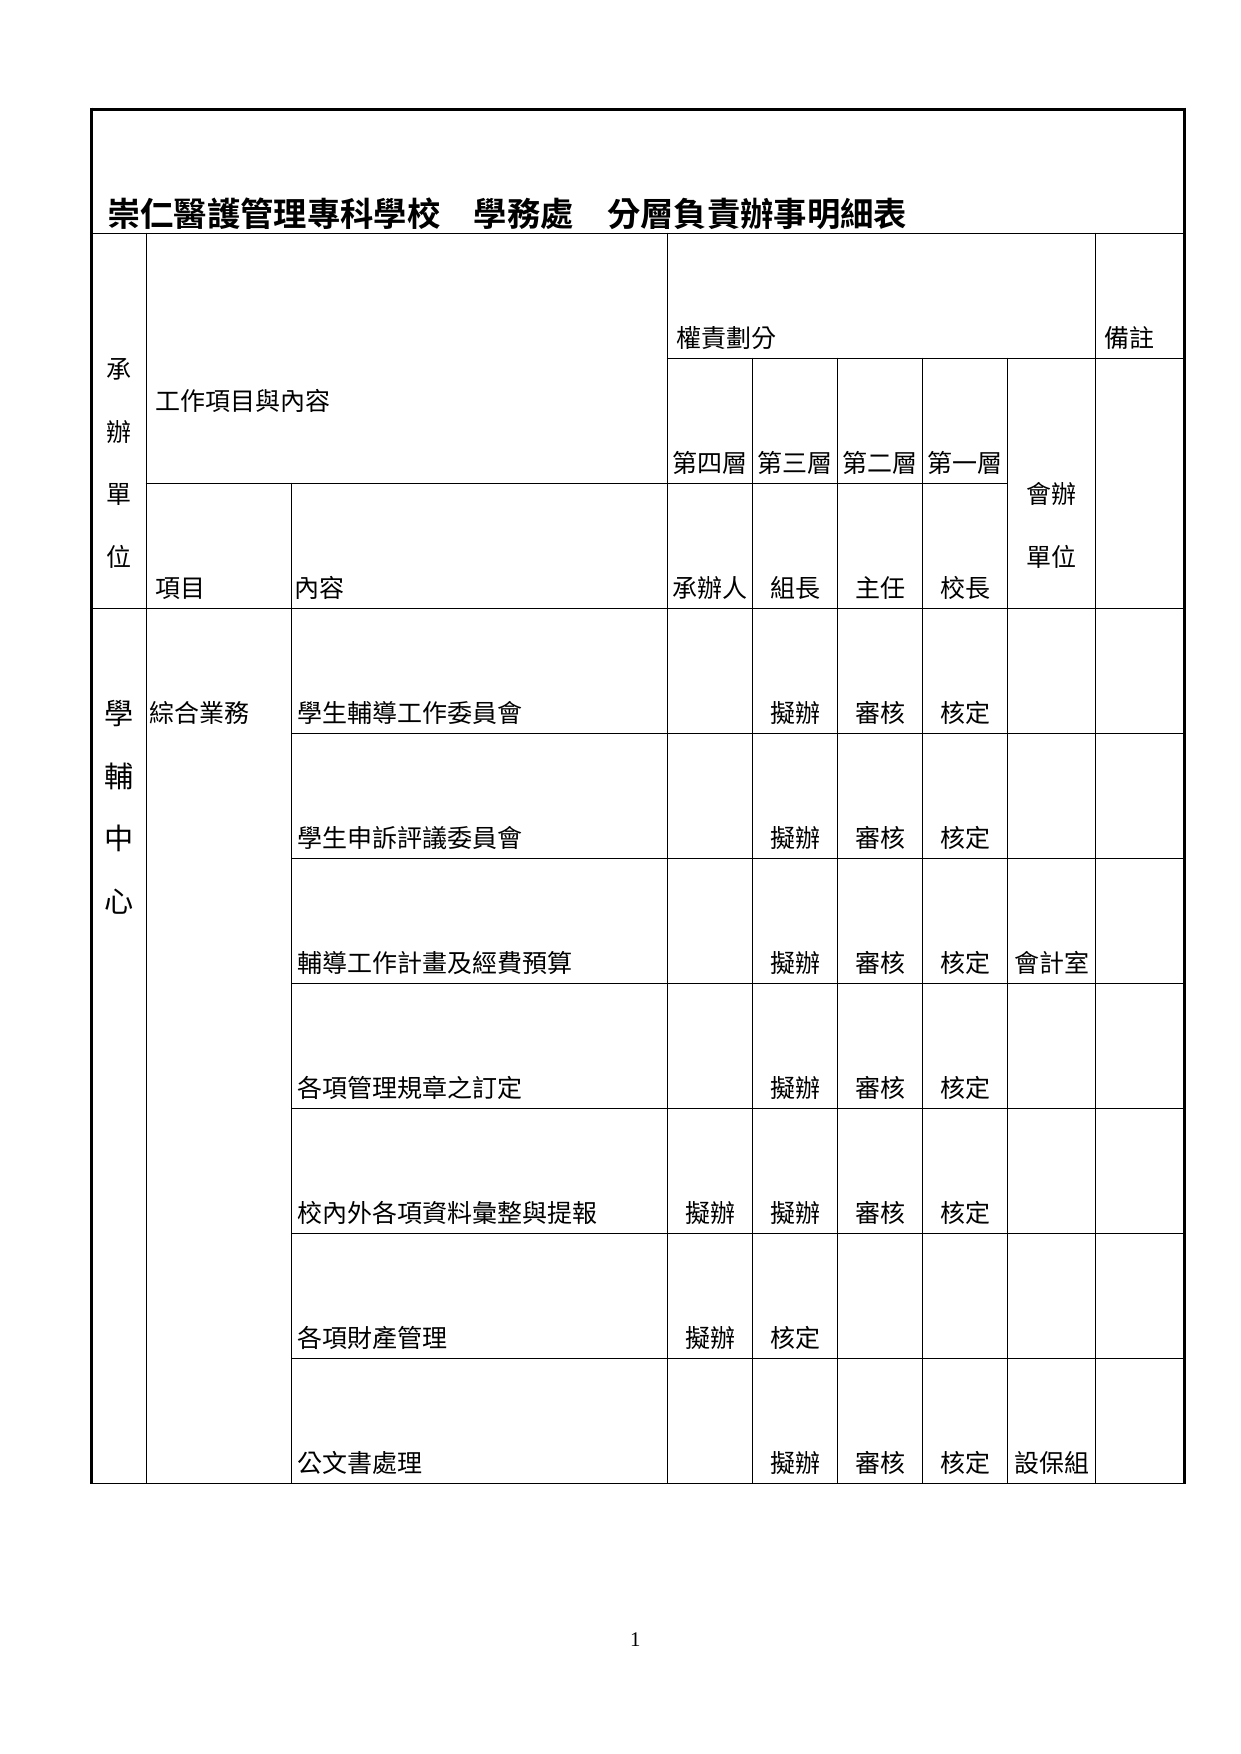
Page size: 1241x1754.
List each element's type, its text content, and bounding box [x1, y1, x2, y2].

table_cell 核定 [923, 859, 1007, 983]
table_cell 擬辦 [753, 984, 837, 1108]
table_cell 審核 [838, 984, 922, 1108]
table_cell 擬辦 [753, 859, 837, 983]
table_cell [1008, 1109, 1095, 1233]
table_cell 核定 [923, 734, 1007, 858]
table_cell 設保組 [1008, 1359, 1095, 1483]
table_cell [1008, 984, 1095, 1108]
table_cell 審核 [838, 859, 922, 983]
table_cell [668, 859, 752, 983]
table_cell 各項財產管理 [292, 1234, 667, 1358]
table_cell 核定 [923, 1109, 1007, 1233]
table_cell 第四層 [668, 359, 752, 483]
table_cell 第二層 [838, 359, 922, 483]
table_cell [668, 1359, 752, 1483]
table_cell [1096, 734, 1183, 858]
table_cell 核定 [923, 609, 1007, 733]
table_cell 學生輔導工作委員會 [292, 609, 667, 733]
table_cell 學生申訴評議委員會 [292, 734, 667, 858]
table_cell [1096, 1109, 1183, 1233]
table_cell 內容 [292, 484, 667, 608]
table_cell 第一層 [923, 359, 1007, 483]
table_cell 會辦 單位 [1008, 359, 1095, 608]
table_cell [838, 1234, 922, 1358]
table_cell 校長 [923, 484, 1007, 608]
table_cell 各項管理規章之訂定 [292, 984, 667, 1108]
table_cell 核定 [923, 984, 1007, 1108]
table_cell [1096, 984, 1183, 1108]
table_header 崇仁醫護管理專科學校 學務處 分層負責辦事明細表 [93, 111, 1183, 233]
table_cell [1096, 1359, 1183, 1483]
table_cell 綜合業務 [147, 609, 291, 1483]
table_cell 擬辦 [668, 1234, 752, 1358]
table_cell 擬辦 [753, 734, 837, 858]
table_cell [1096, 609, 1183, 733]
table_cell 承辦人 [668, 484, 752, 608]
table_cell 承辦單位 [93, 234, 146, 608]
table_cell 第三層 [753, 359, 837, 483]
table_cell 擬辦 [753, 1359, 837, 1483]
table_cell [1096, 1234, 1183, 1358]
table_cell [1008, 1234, 1095, 1358]
table_cell [923, 1234, 1007, 1358]
table_cell 公文書處理 [292, 1359, 667, 1483]
table_cell 權責劃分 [668, 234, 1095, 358]
table_cell 擬辦 [753, 609, 837, 733]
table_cell 會計室 [1008, 859, 1095, 983]
table_cell [1008, 609, 1095, 733]
table_cell [668, 984, 752, 1108]
table_cell 校內外各項資料彙整與提報 [292, 1109, 667, 1233]
table_cell 擬辦 [753, 1109, 837, 1233]
table_cell 審核 [838, 609, 922, 733]
table_cell 項目 [147, 484, 291, 608]
table_cell 工作項目與內容 [147, 234, 667, 483]
table_cell 擬辦 [668, 1109, 752, 1233]
table_cell 學輔中心 [93, 609, 146, 1483]
table_cell 核定 [923, 1359, 1007, 1483]
table_cell 備註 [1096, 234, 1183, 358]
table_cell [668, 609, 752, 733]
table_cell 組長 [753, 484, 837, 608]
table_cell 審核 [838, 1109, 922, 1233]
table_cell 審核 [838, 734, 922, 858]
table_cell 核定 [753, 1234, 837, 1358]
table_cell 審核 [838, 1359, 922, 1483]
table_cell [1008, 734, 1095, 858]
table_cell 主任 [838, 484, 922, 608]
table_cell [668, 734, 752, 858]
table_cell [1096, 359, 1183, 608]
table_cell [1096, 859, 1183, 983]
table_cell 輔導工作計畫及經費預算 [292, 859, 667, 983]
